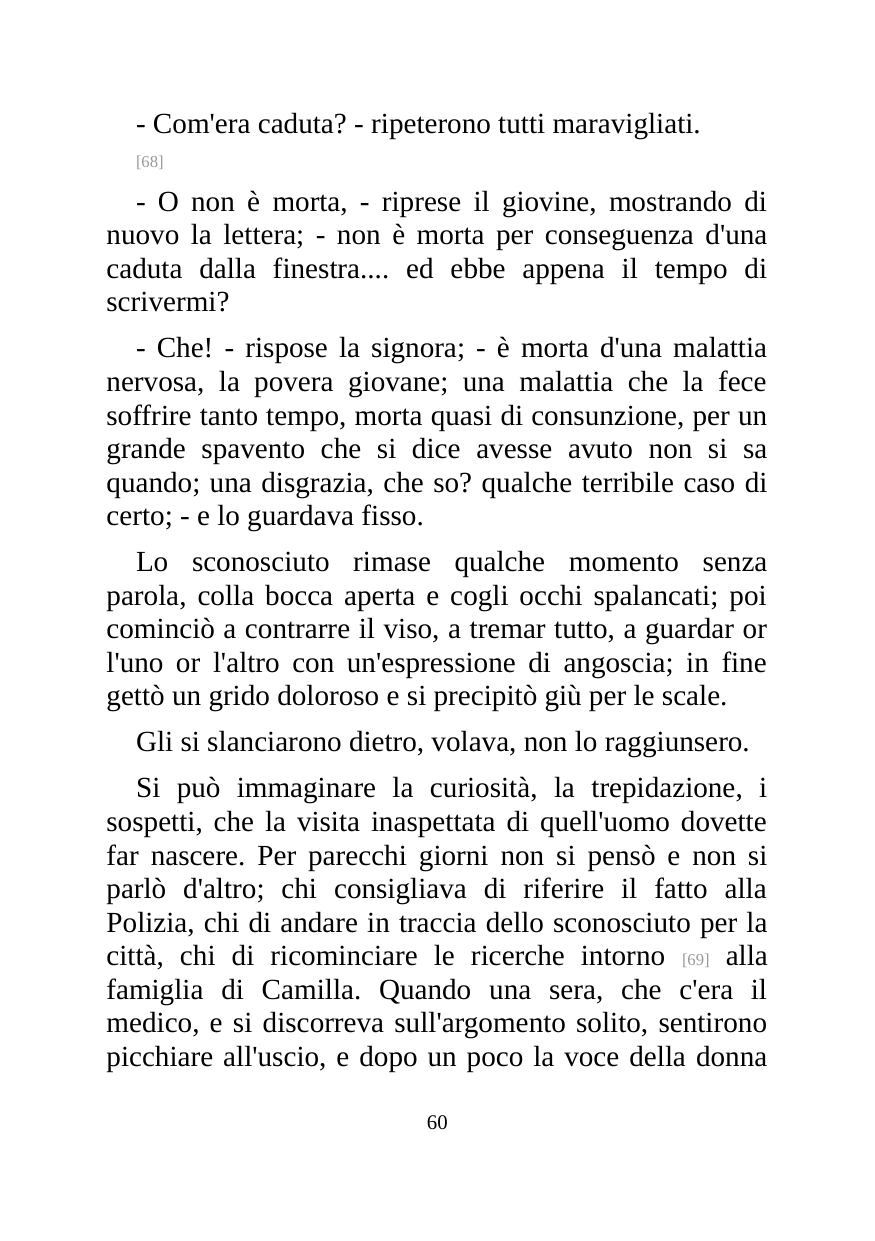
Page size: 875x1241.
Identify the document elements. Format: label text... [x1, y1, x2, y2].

text - Com'era caduta? - ripeterono tutti maravigliati. [106, 106, 768, 140]
text [68] [106, 152, 136, 171]
text - Che! - rispose la signora; - è morta d'una malattia nervosa, la povera giovane; una malattia che la fece soffrire tanto tempo, morta quasi di consunzione, per un grande spavento che si dice avesse avuto non si sa quando; una disgrazia, che so? qualche terribile caso di certo; - e lo guardava fisso. [106, 331, 768, 532]
text Lo sconosciuto rimase qualche momento senza parola, colla bocca aperta e cogli occhi spalancati; poi cominciò a contrarre il viso, a tremar tutto, a guardar or l'uno or l'altro con un'espressione di angoscia; in fine gettò un grido doloroso e si precipitò giù per le scale. [106, 544, 768, 712]
text - O non è morta, - riprese il giovine, mostrando di nuovo la lettera; - non è morta per conseguenza d'una caduta dalla finestra.... ed ebbe appena il tempo di scrivermi? [106, 184, 768, 318]
text [68] [164, 152, 768, 171]
text Gli si slanciarono dietro, volava, non lo raggiunsero. [106, 724, 768, 758]
text Si può immaginare la curiosità, la trepidazione, i sospetti, che la visita inaspettata di quell'uomo dovette far nascere. Per parecchi giorni non si pensò e non si parlò d'altro; chi consigliava di riferire il fatto alla Polizia, chi di andare in traccia dello sconosciuto per la città, chi di ricominciare le ricerche intorno [69] alla famiglia di Camilla. Quando una sera, che c'era il medico, e si discorreva sull'argomento solito, sentirono picchiare all'uscio, e dopo un poco la voce della donna [106, 771, 768, 1072]
